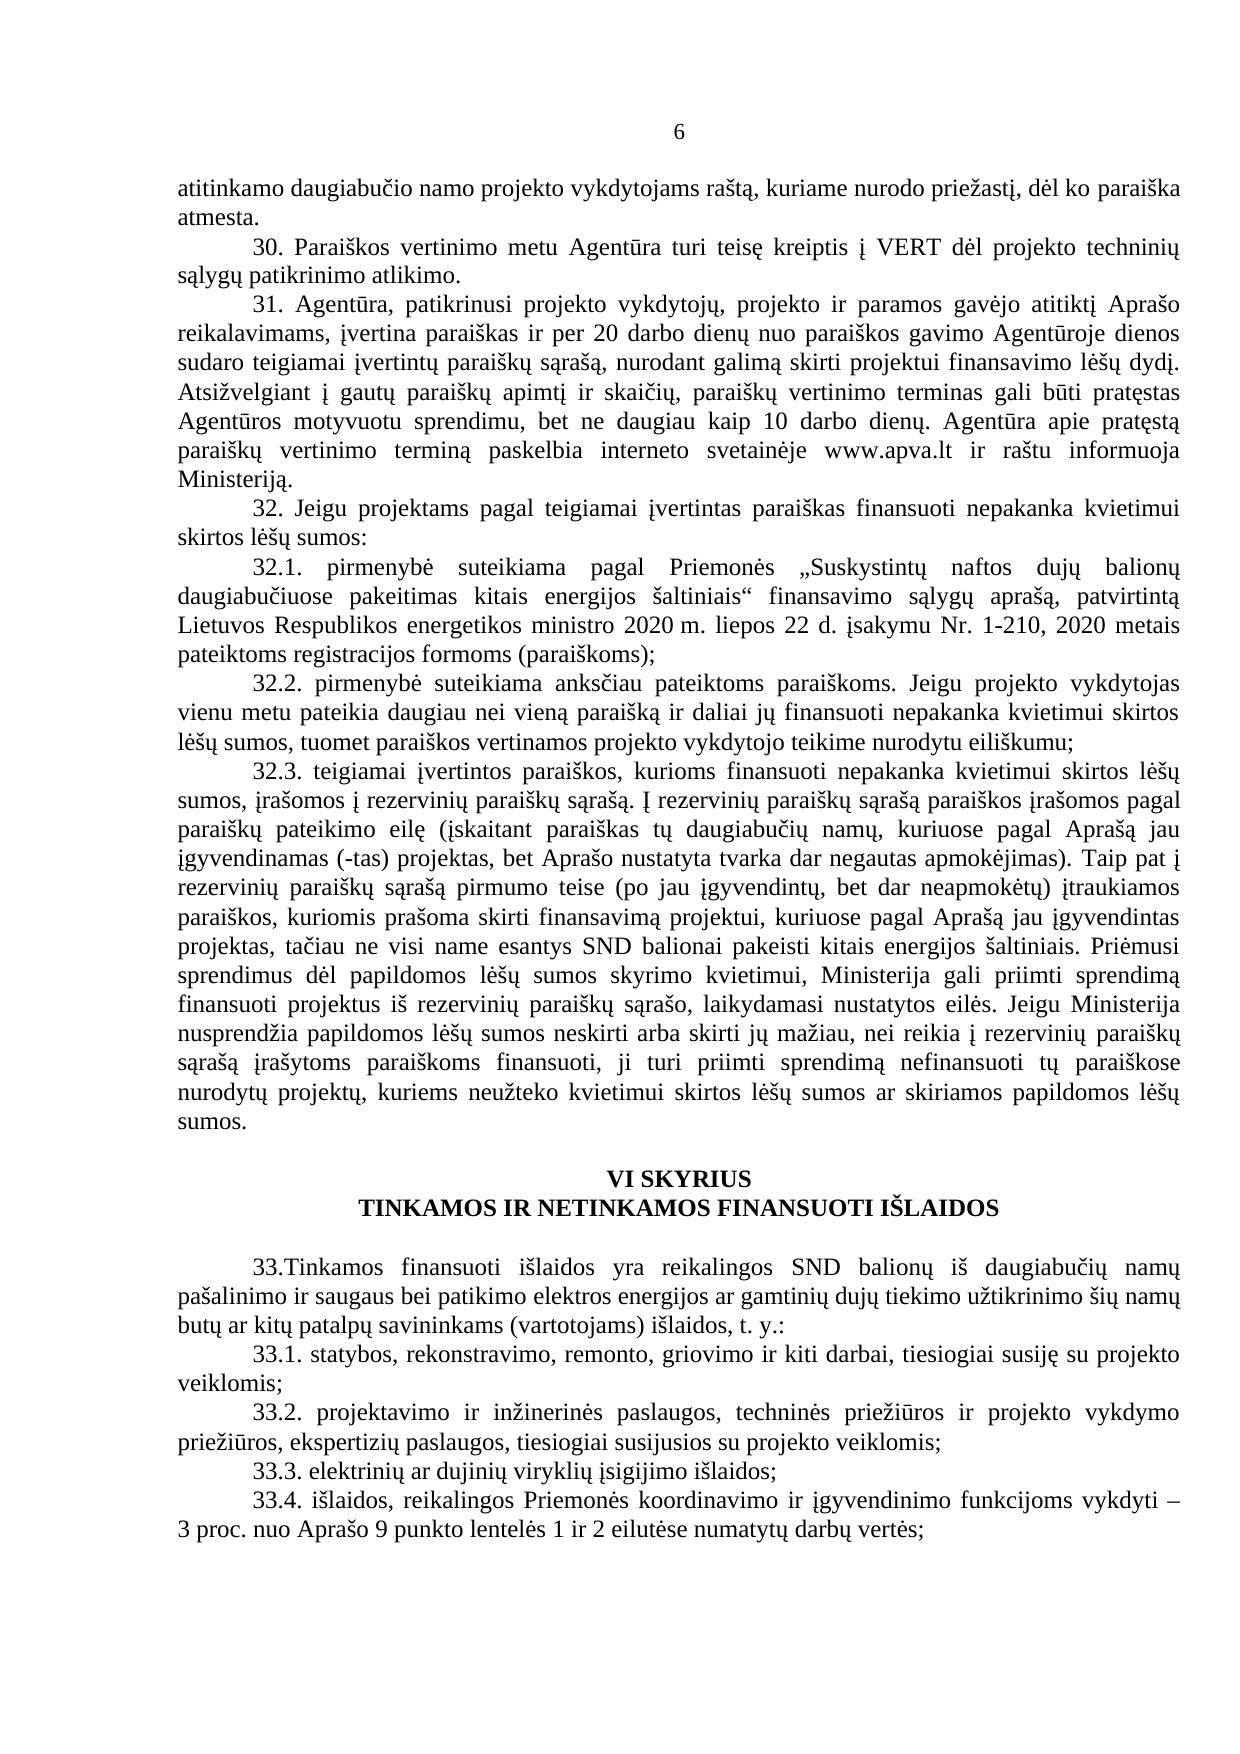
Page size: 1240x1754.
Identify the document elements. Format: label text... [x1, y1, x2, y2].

text 33.3. elektrinių ar dujinių viryklių įsigijimo išlaidos; [177, 1456, 1181, 1485]
text 30. Paraiškos vertinimo metu Agentūra turi teisę kreiptis į VERT dėl projekto techninių sąlygų patikrinimo atlikimo. [177, 232, 1181, 289]
text VI SKYRIUS [177, 1164, 1181, 1193]
text atitinkamo daugiabučio namo projekto vykdytojams raštą, kuriame nurodo priežastį, dėl ko paraiška atmesta. [177, 173, 1181, 232]
text 31. Agentūra, patikrinusi projekto vykdytojų, projekto ir paramos gavėjo atitiktį Aprašo reikalavimams, įvertina paraiškas ir per 20 darbo dienų nuo paraiškos gavimo Agentūroje dienos sudaro teigiamai įvertintų paraiškų sąrašą, nurodant galimą skirti projektui finansavimo lėšų dydį. Atsižvelgiant į gautų paraiškų apimtį ir skaičių, paraiškų vertinimo terminas gali būti pratęstas Agentūros motyvuotu sprendimu, bet ne daugiau kaip 10 darbo dienų. Agentūra apie pratęstą paraiškų vertinimo terminą paskelbia interneto svetainėje www.apva.lt ir raštu informuoja Ministeriją. [177, 289, 1181, 493]
text 33.1. statybos, rekonstravimo, remonto, griovimo ir kiti darbai, tiesiogiai susiję su projekto veiklomis; [177, 1339, 1181, 1397]
text 32. Jeigu projektams pagal teigiamai įvertintas paraiškas finansuoti nepakanka kvietimui skirtos lėšų sumos: [177, 493, 1181, 552]
text 33.2. projektavimo ir inžinerinės paslaugos, techninės priežiūros ir projekto vykdymo priežiūros, ekspertizių paslaugos, tiesiogiai susijusios su projekto veiklomis; [177, 1397, 1181, 1456]
text 32.1. pirmenybė suteikiama pagal Priemonės „Suskystintų naftos dujų balionų daugiabučiuose pakeitimas kitais energijos šaltiniais“ finansavimo sąlygų aprašą, patvirtintą Lietuvos Respublikos energetikos ministro 2020 m. liepos 22 d. įsakymu Nr. 1-210, 2020 metais pateiktoms registracijos formoms (paraiškoms); [177, 552, 1181, 668]
text 32.2. pirmenybė suteikiama anksčiau pateiktoms paraiškoms. Jeigu projekto vykdytojas vienu metu pateikia daugiau nei vieną paraišką ir daliai jų finansuoti nepakanka kvietimui skirtos lėšų sumos, tuomet paraiškos vertinamos projekto vykdytojo teikime nurodytu eiliškumu; [177, 668, 1181, 756]
text TINKAMOS IR NETINKAMOS FINANSUOTI IŠLAIDOS [177, 1193, 1181, 1222]
text 32.3. teigiamai įvertintos paraiškos, kurioms finansuoti nepakanka kvietimui skirtos lėšų sumos, įrašomos į rezervinių paraiškų sąrašą. Į rezervinių paraiškų sąrašą paraiškos įrašomos pagal paraiškų pateikimo eilę (įskaitant paraiškas tų daugiabučių namų, kuriuose pagal Aprašą jau įgyvendinamas (-tas) projektas, bet Aprašo nustatyta tvarka dar negautas apmokėjimas). Taip pat į rezervinių paraiškų sąrašą pirmumo teise (po jau įgyvendintų, bet dar neapmokėtų) įtraukiamos paraiškos, kuriomis prašoma skirti finansavimą projektui, kuriuose pagal Aprašą jau įgyvendintas projektas, tačiau ne visi name esantys SND balionai pakeisti kitais energijos šaltiniais. Priėmusi sprendimus dėl papildomos lėšų sumos skyrimo kvietimui, Ministerija gali priimti sprendimą finansuoti projektus iš rezervinių paraiškų sąrašo, laikydamasi nustatytos eilės. Jeigu Ministerija nusprendžia papildomos lėšų sumos neskirti arba skirti jų mažiau, nei reikia į rezervinių paraiškų sąrašą įrašytoms paraiškoms finansuoti, ji turi priimti sprendimą nefinansuoti tų paraiškose nurodytų projektų, kuriems neužteko kvietimui skirtos lėšų sumos ar skiriamos papildomos lėšų sumos. [177, 756, 1181, 1135]
text 33.Tinkamos finansuoti išlaidos yra reikalingos SND balionų iš daugiabučių namų pašalinimo ir saugaus bei patikimo elektros energijos ar gamtinių dujų tiekimo užtikrinimo šių namų butų ar kitų patalpų savininkams (vartotojams) išlaidos, t. y.: [177, 1252, 1181, 1339]
text 33.4. išlaidos, reikalingos Priemonės koordinavimo ir įgyvendinimo funkcijoms vykdyti – 3 proc. nuo Aprašo 9 punkto lentelės 1 ir 2 eilutėse numatytų darbų vertės; [177, 1485, 1181, 1543]
